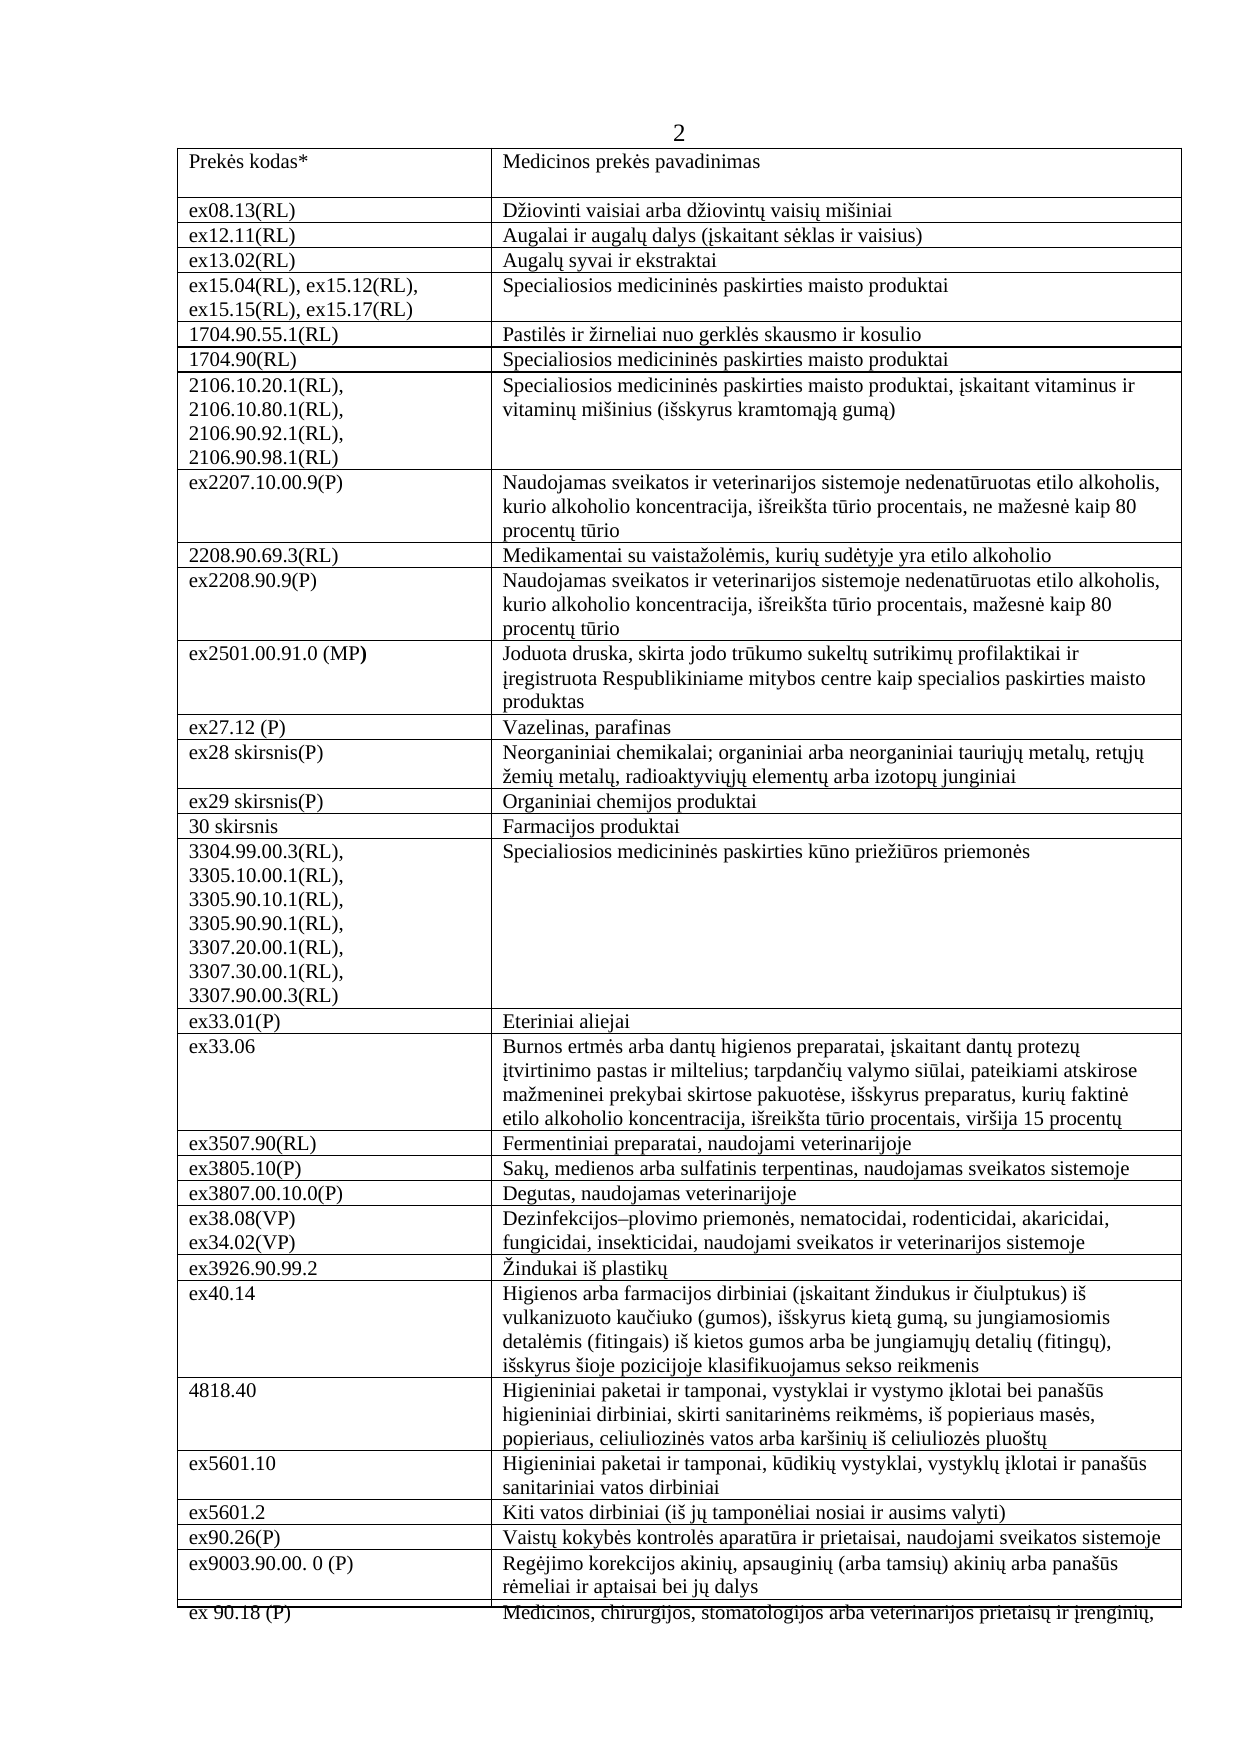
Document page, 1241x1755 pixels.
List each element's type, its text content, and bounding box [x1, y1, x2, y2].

table_cell ex13.02(RL) [178, 248, 491, 272]
table_cell Regėjimo korekcijos akinių, apsauginių (arba tamsių) akinių arba panašūs rėmeliai ir aptaisai bei jų dalys [492, 1550, 1181, 1598]
table_cell ex33.01(P) [178, 1009, 491, 1033]
table_cell Organiniai chemijos produktai [492, 789, 1181, 813]
table_cell Naudojamas sveikatos ir veterinarijos sistemoje nedenatūruotas etilo alkoholis, kurio alkoholio koncentracija, išreikšta tūrio procentais, ne mažesnė kaip 80 procentų tūrio [492, 470, 1181, 542]
table_cell ex2207.10.00.9(P) [178, 470, 491, 542]
table_cell Fermentiniai preparatai, naudojami veterinarijoje [492, 1131, 1181, 1155]
table_cell ex2208.90.9(P) [178, 568, 491, 640]
table_cell Augalų syvai ir ekstraktai [492, 248, 1181, 272]
table_cell Eteriniai aliejai [492, 1009, 1181, 1033]
table_cell Džiovinti vaisiai arba džiovintų vaisių mišiniai [492, 198, 1181, 222]
table_cell Dezinfekcijos–plovimo priemonės, nematocidai, rodenticidai, akaricidai, fungicidai, insekticidai, naudojami sveikatos ir veterinarijos sistemoje [492, 1206, 1181, 1254]
table_cell Specialiosios medicininės paskirties maisto produktai, įskaitant vitaminus ir vitaminų mišinius (išskyrus kramtomąją gumą) [492, 373, 1181, 469]
table_cell Medikamentai su vaistažolėmis, kurių sudėtyje yra etilo alkoholio [492, 543, 1181, 567]
table_cell 1704.90.55.1(RL) [178, 322, 491, 346]
table_cell [178, 173, 491, 197]
table_cell Vaistų kokybės kontrolės aparatūra ir prietaisai, naudojami sveikatos sistemoje [492, 1525, 1181, 1549]
table_cell 3304.99.00.3(RL), 3305.10.00.1(RL), 3305.90.10.1(RL), 3305.90.90.1(RL), 3307.20.00.1(RL), 3307.30.00.1(RL), 3307.90.00.3(RL) [178, 839, 491, 1007]
table_cell Naudojamas sveikatos ir veterinarijos sistemoje nedenatūruotas etilo alkoholis, kurio alkoholio koncentracija, išreikšta tūrio procentais, mažesnė kaip 80 procentų tūrio [492, 568, 1181, 640]
table_header Prekės kodas* [178, 149, 491, 173]
table_cell ex3807.00.10.0(P) [178, 1181, 491, 1205]
table_cell ex3805.10(P) [178, 1156, 491, 1180]
table_header Medicinos prekės pavadinimas [492, 149, 1181, 173]
table_cell Specialiosios medicininės paskirties maisto produktai [492, 348, 1181, 371]
table_cell ex3507.90(RL) [178, 1131, 491, 1155]
table_cell ex08.13(RL) [178, 198, 491, 222]
table_cell 4818.40 [178, 1378, 491, 1450]
table_cell Higieniniai paketai ir tamponai, kūdikių vystyklai, vystyklų įklotai ir panašūs sanitariniai vatos dirbiniai [492, 1451, 1181, 1499]
table_cell Higienos arba farmacijos dirbiniai (įskaitant žindukus ir čiulptukus) iš vulkanizuoto kaučiuko (gumos), išskyrus kietą gumą, su jungiamosiomis detalėmis (fitingais) iš kietos gumos arba be jungiamųjų detalių (fitingų), išskyrus šioje pozicijoje klasifikuojamus sekso reikmenis [492, 1281, 1181, 1377]
table_cell ex5601.2 [178, 1500, 491, 1524]
table_cell ex29 skirsnis(P) [178, 789, 491, 813]
table_cell ex27.12 (P) [178, 715, 491, 739]
table_cell Degutas, naudojamas veterinarijoje [492, 1181, 1181, 1205]
table_cell Kiti vatos dirbiniai (iš jų tamponėliai nosiai ir ausims valyti) [492, 1500, 1181, 1524]
table_cell Farmacijos produktai [492, 814, 1181, 838]
table_cell ex15.04(RL), ex15.12(RL), ex15.15(RL), ex15.17(RL) [178, 273, 491, 321]
table_cell 2208.90.69.3(RL) [178, 543, 491, 567]
table_cell Burnos ertmės arba dantų higienos preparatai, įskaitant dantų protezų įtvirtinimo pastas ir miltelius; tarpdančių valymo siūlai, pateikiami atskirose mažmeninei prekybai skirtose pakuotėse, išskyrus preparatus, kurių faktinė etilo alkoholio koncentracija, išreikšta tūrio procentais, viršija 15 procentų [492, 1034, 1181, 1130]
table_cell ex2501.00.91.0 (MP) [178, 641, 491, 713]
table_cell 1704.90(RL) [178, 348, 491, 371]
table_cell ex28 skirsnis(P) [178, 740, 491, 788]
table_cell ex40.14 [178, 1281, 491, 1377]
table_cell ex38.08(VP) ex34.02(VP) [178, 1206, 491, 1254]
table_cell ex5601.10 [178, 1451, 491, 1499]
table_cell [492, 173, 1181, 197]
table_cell ex9003.90.00. 0 (P) [178, 1550, 491, 1598]
table_cell Žindukai iš plastikų [492, 1255, 1181, 1279]
table_cell Joduota druska, skirta jodo trūkumo sukeltų sutrikimų profilaktikai ir įregistruota Respublikiniame mitybos centre kaip specialios paskirties maisto produktas [492, 641, 1181, 713]
table_cell Sakų, medienos arba sulfatinis terpentinas, naudojamas sveikatos sistemoje [492, 1156, 1181, 1180]
table_cell 30 skirsnis [178, 814, 491, 838]
table_cell Specialiosios medicininės paskirties kūno priežiūros priemonės [492, 839, 1181, 1007]
table_cell Specialiosios medicininės paskirties maisto produktai [492, 273, 1181, 321]
table_cell ex90.26(P) [178, 1525, 491, 1549]
table_cell ex 90.18 (P) [178, 1600, 491, 1606]
table_cell Higieniniai paketai ir tamponai, vystyklai ir vystymo įklotai bei panašūs higieniniai dirbiniai, skirti sanitarinėms reikmėms, iš popieriaus masės, popieriaus, celiuliozinės vatos arba karšinių iš celiuliozės pluoštų [492, 1378, 1181, 1450]
table_cell ex3926.90.99.2 [178, 1255, 491, 1279]
table_cell Neorganiniai chemikalai; organiniai arba neorganiniai tauriųjų metalų, retųjų žemių metalų, radioaktyviųjų elementų arba izotopų junginiai [492, 740, 1181, 788]
table_cell ex12.11(RL) [178, 223, 491, 247]
table_cell Vazelinas, parafinas [492, 715, 1181, 739]
table_cell Augalai ir augalų dalys (įskaitant sėklas ir vaisius) [492, 223, 1181, 247]
table_cell ex33.06 [178, 1034, 491, 1130]
table_cell Pastilės ir žirneliai nuo gerklės skausmo ir kosulio [492, 322, 1181, 346]
table_cell 2106.10.20.1(RL), 2106.10.80.1(RL), 2106.90.92.1(RL), 2106.90.98.1(RL) [178, 373, 491, 469]
